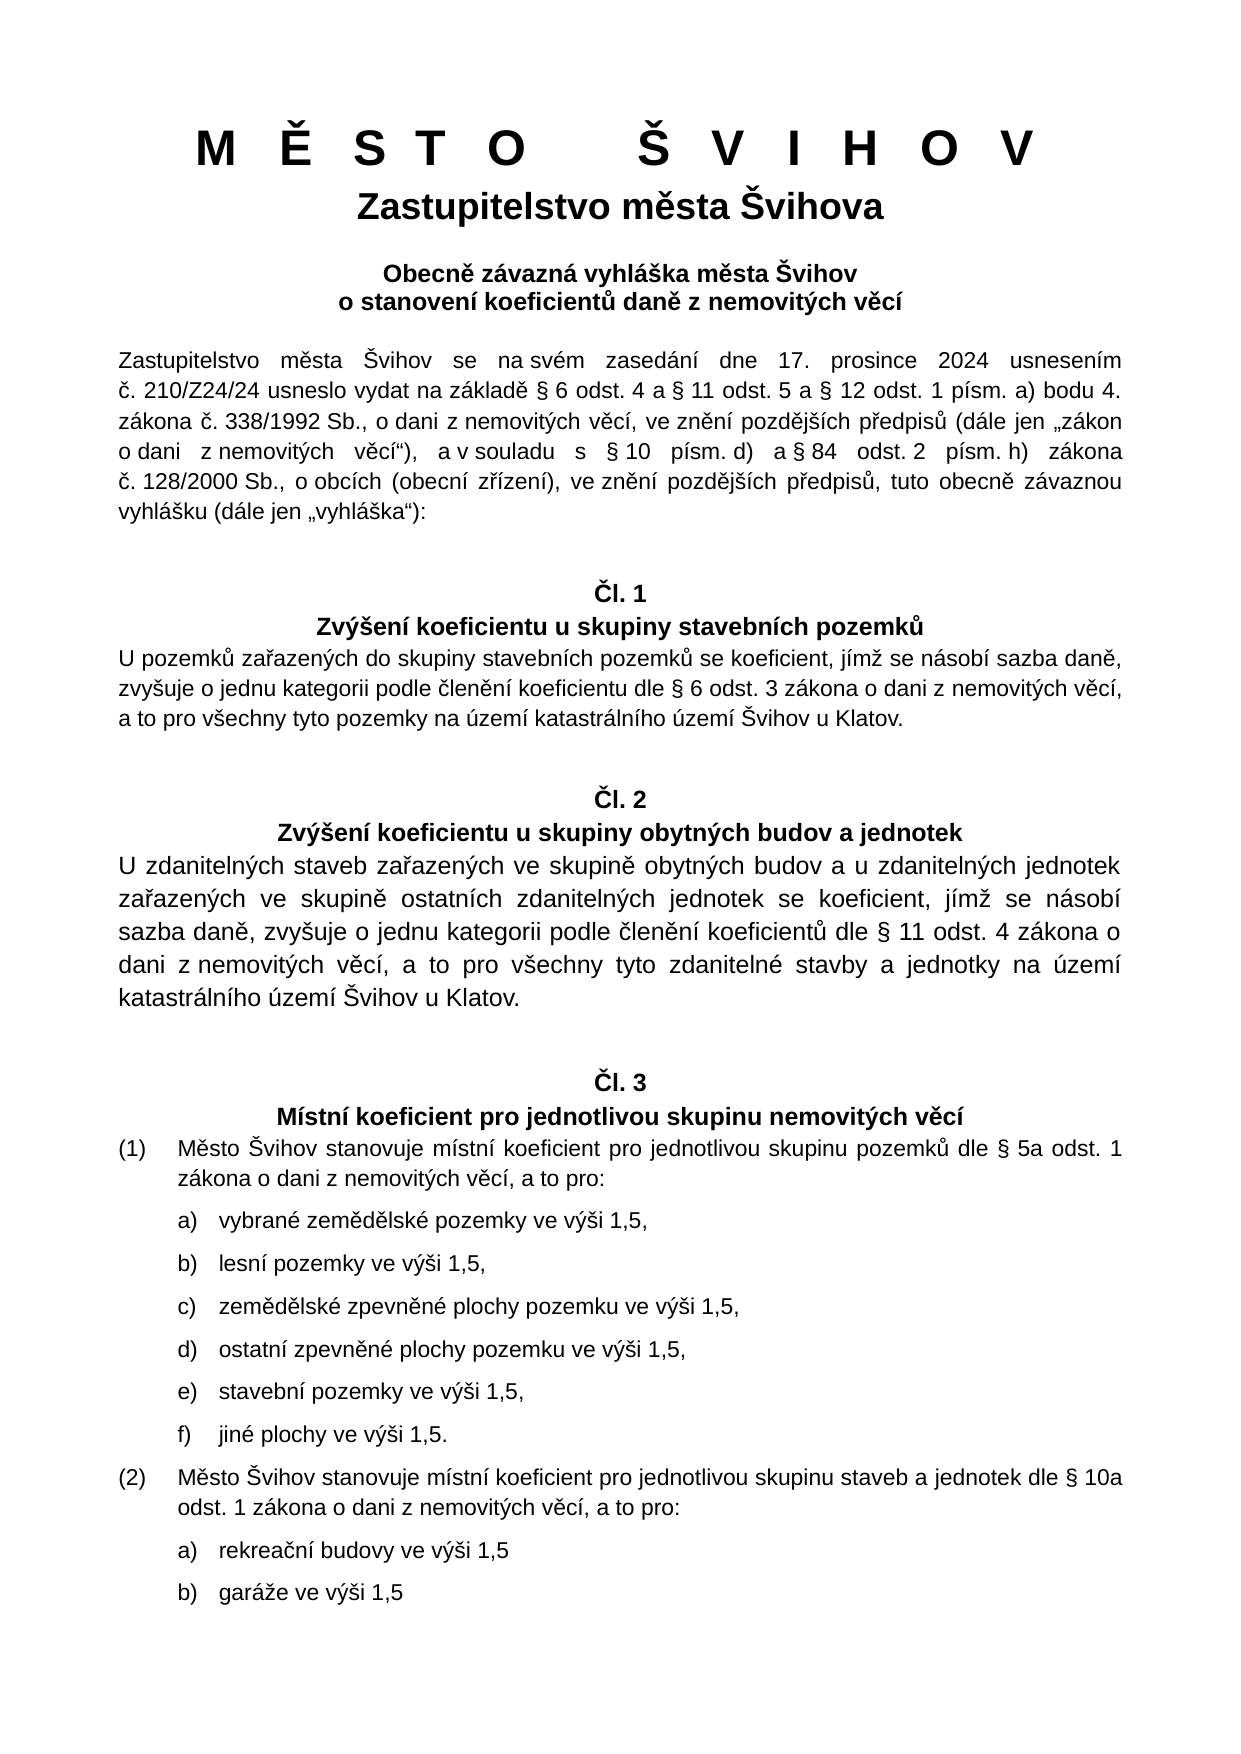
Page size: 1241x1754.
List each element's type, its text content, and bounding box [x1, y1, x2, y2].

list rekreační budovy ve výši 1,5 [177, 1537, 1122, 1563]
text Zastupitelstvo města Švihov se na svém zasedání dne 17. prosince 2024 usnesením č. 210/Z24/24 usneslo vydat na základě § 6 odst. 4 a § 11 odst. 5 a § 12 odst. 1 písm. a) bodu 4. zákona č. 338/1992 Sb., o dani z nemovitých věcí, ve znění pozdějších předpisů (dále jen „zákon o dani z nemovitých věcí“), a v souladu s § 10 písm. d) a § 84 odst. 2 písm. h) zákona č. 128/2000 Sb., o obcích (obecní zřízení), ve znění pozdějších předpisů, tuto obecně závaznou vyhlášku (dále jen „vyhláška“): [118, 347, 1122, 525]
list jiné plochy ve výši 1,5. [177, 1421, 1122, 1447]
list Město Švihov stanovuje místní koeficient pro jednotlivou skupinu pozemků dle § 5a odst. 1 zákona o dani z nemovitých věcí, a to pro: [118, 1134, 1122, 1191]
list Město Švihov stanovuje místní koeficient pro jednotlivou skupinu staveb a jednotek dle § 10a odst. 1 zákona o dani z nemovitých věcí, a to pro: [118, 1464, 1122, 1520]
list garáže ve výši 1,5 [177, 1579, 1122, 1606]
subtitle Čl. 2 Zvýšení koeficientu u skupiny obytných budov a jednotek [118, 785, 1122, 847]
list stavební pozemky ve výši 1,5, [177, 1378, 1122, 1404]
list ostatní zpevněné plochy pozemku ve výši 1,5, [177, 1336, 1122, 1362]
list lesní pozemky ve výši 1,5, [177, 1250, 1122, 1276]
list zemědělské zpevněné plochy pozemku ve výši 1,5, [177, 1293, 1122, 1319]
text Zastupitelstvo města Švihova [118, 184, 1122, 227]
subtitle Čl. 3 Místní koeficient pro jednotlivou skupinu nemovitých věcí [118, 1068, 1122, 1130]
subtitle Čl. 1 Zvýšení koeficientu u skupiny stavebních pozemků [118, 578, 1122, 640]
text M Ě S T O Š V I H O V [118, 118, 1122, 176]
text U pozemků zařazených do skupiny stavebních pozemků se koeficient, jímž se násobí sazba daně, zvyšuje o jednu kategorii podle členění koeficientu dle § 6 odst. 3 zákona o dani z nemovitých věcí, a to pro všechny tyto pozemky na území katastrálního území Švihov u Klatov. [118, 644, 1122, 731]
list vybrané zemědělské pozemky ve výši 1,5, [177, 1207, 1122, 1234]
subtitle Obecně závazná vyhláška města Švihov o stanovení koeficientů daně z nemovitých věcí [118, 258, 1122, 316]
text U zdanitelných staveb zařazených ve skupině obytných budov a u zdanitelných jednotek zařazených ve skupině ostatních zdanitelných jednotek se koeficient, jímž se násobí sazba daně, zvyšuje o jednu kategorii podle členění koeficientů dle § 11 odst. 4 zákona o dani z nemovitých věcí, a to pro všechny tyto zdanitelné stavby a jednotky na území katastrálního území Švihov u Klatov. [118, 851, 1122, 1012]
